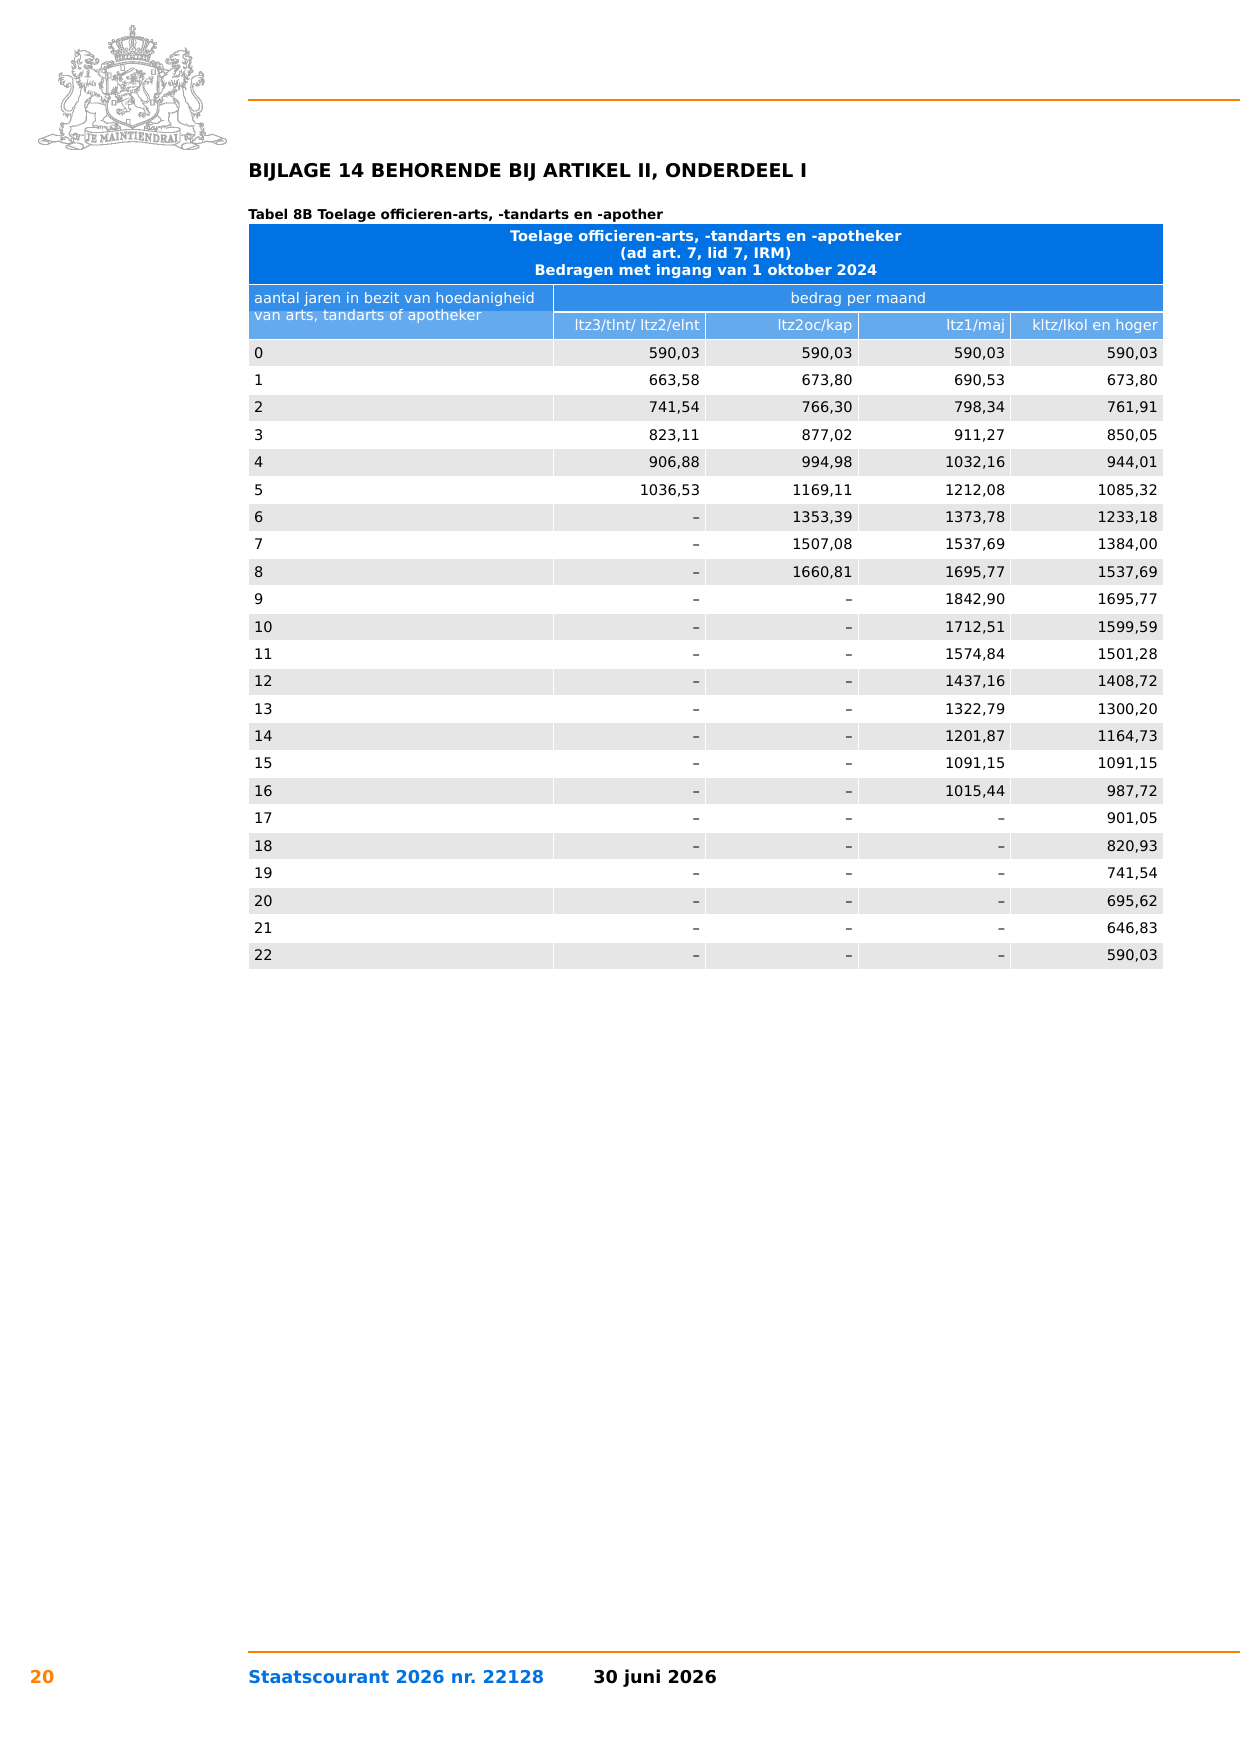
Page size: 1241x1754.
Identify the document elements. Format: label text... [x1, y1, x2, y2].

table_cell 1501,28 [1011, 641, 1163, 667]
table_cell 1091,15 [1011, 751, 1163, 777]
table_cell 1085,32 [1011, 477, 1163, 503]
table_cell 590,03 [1011, 943, 1163, 969]
table_cell 1 [249, 367, 553, 393]
table_cell – [554, 586, 705, 613]
table_cell 17 [249, 806, 553, 832]
table_cell 5 [249, 477, 553, 503]
table_cell – [554, 696, 705, 722]
table_cell 820,93 [1011, 833, 1163, 859]
table_cell 1660,81 [706, 559, 858, 585]
table_cell Toelage officieren-arts, -tandarts en -apotheker (ad art. 7, lid 7, IRM) Bedragen met ingang van 1 oktober 2024 [249, 224, 1163, 284]
table_cell 1507,08 [706, 532, 858, 558]
table_cell bedrag per maand [554, 285, 1163, 311]
table_cell 761,91 [1011, 395, 1163, 421]
table_cell 1169,11 [706, 477, 858, 503]
table_cell 7 [249, 532, 553, 558]
table_cell 21 [249, 915, 553, 941]
table_cell ltz3/tlnt/ ltz2/elnt [554, 313, 705, 339]
table_cell 1437,16 [859, 669, 1010, 695]
table_cell 798,34 [859, 395, 1010, 421]
table_cell – [554, 723, 705, 750]
table_cell – [554, 888, 705, 914]
table_cell – [554, 504, 705, 531]
table_cell – [706, 860, 858, 887]
table_cell 590,03 [859, 340, 1010, 366]
table_cell 1695,77 [859, 559, 1010, 585]
table_cell – [706, 723, 858, 750]
table_cell 590,03 [706, 340, 858, 366]
table_cell – [554, 778, 705, 804]
table_cell 9 [249, 586, 553, 613]
subtitle BIJLAGE 14 BEHORENDE BIJ ARTIKEL II, ONDERDEEL I [248, 160, 1163, 182]
table_cell – [554, 806, 705, 832]
table_cell 695,62 [1011, 888, 1163, 914]
table_cell 994,98 [706, 449, 858, 476]
table_cell – [554, 641, 705, 667]
table_cell 3 [249, 422, 553, 448]
table_cell 14 [249, 723, 553, 750]
table_cell 850,05 [1011, 422, 1163, 448]
table_cell – [706, 751, 858, 777]
table_cell 944,01 [1011, 449, 1163, 476]
table_cell – [706, 833, 858, 859]
table_cell 10 [249, 614, 553, 640]
table_cell 1373,78 [859, 504, 1010, 531]
table_cell kltz/lkol en hoger [1011, 313, 1163, 339]
table_cell – [706, 806, 858, 832]
table_cell 823,11 [554, 422, 705, 448]
table_cell 906,88 [554, 449, 705, 476]
table_cell 766,30 [706, 395, 858, 421]
table_cell 1842,90 [859, 586, 1010, 613]
picture [38, 25, 227, 150]
table_cell 690,53 [859, 367, 1010, 393]
table_cell 590,03 [554, 340, 705, 366]
table_cell 1032,16 [859, 449, 1010, 476]
table_cell 877,02 [706, 422, 858, 448]
table_header Tabel 8B Toelage officieren-arts, -tandarts en -apother [248, 207, 1163, 223]
table_cell 22 [249, 943, 553, 969]
table_cell 1322,79 [859, 696, 1010, 722]
table_cell – [706, 915, 858, 941]
table_cell 741,54 [1011, 860, 1163, 887]
table_cell 1384,00 [1011, 532, 1163, 558]
table_cell 1353,39 [706, 504, 858, 531]
table_cell aantal jaren in bezit van hoedanigheid van arts, tandarts of apotheker [249, 285, 553, 311]
table_cell 1233,18 [1011, 504, 1163, 531]
table_cell 911,27 [859, 422, 1010, 448]
table_cell 987,72 [1011, 778, 1163, 804]
table_cell 13 [249, 696, 553, 722]
table_cell 8 [249, 559, 553, 585]
table_cell – [859, 806, 1010, 832]
table_cell 741,54 [554, 395, 705, 421]
table_cell – [859, 943, 1010, 969]
table_cell – [706, 586, 858, 613]
table_cell 646,83 [1011, 915, 1163, 941]
table_cell 12 [249, 669, 553, 695]
table_cell 901,05 [1011, 806, 1163, 832]
table_cell 1164,73 [1011, 723, 1163, 750]
table_cell 20 [249, 888, 553, 914]
table_cell – [859, 888, 1010, 914]
table_cell 19 [249, 860, 553, 887]
table_cell – [554, 915, 705, 941]
table_cell – [859, 860, 1010, 887]
table_cell 1537,69 [1011, 559, 1163, 585]
table_cell 2 [249, 395, 553, 421]
table_cell 1212,08 [859, 477, 1010, 503]
table_cell 1574,84 [859, 641, 1010, 667]
table_cell 1599,59 [1011, 614, 1163, 640]
table_cell 4 [249, 449, 553, 476]
table_cell 1712,51 [859, 614, 1010, 640]
table_cell 663,58 [554, 367, 705, 393]
table_cell 1695,77 [1011, 586, 1163, 613]
table_cell 18 [249, 833, 553, 859]
table_cell – [706, 669, 858, 695]
table_cell ltz1/maj [859, 313, 1010, 339]
table_cell – [706, 696, 858, 722]
table_cell – [554, 751, 705, 777]
table_cell – [554, 559, 705, 585]
table_cell 6 [249, 504, 553, 531]
table_cell – [554, 943, 705, 969]
table_cell – [554, 532, 705, 558]
table_cell 1036,53 [554, 477, 705, 503]
table_cell – [706, 943, 858, 969]
table_cell 1300,20 [1011, 696, 1163, 722]
table_cell 1015,44 [859, 778, 1010, 804]
table_cell – [859, 833, 1010, 859]
table_cell – [706, 641, 858, 667]
table_cell 11 [249, 641, 553, 667]
table_cell – [706, 614, 858, 640]
table_cell – [554, 614, 705, 640]
table_cell ltz2oc/kap [706, 313, 858, 339]
table_cell 673,80 [706, 367, 858, 393]
table_cell – [554, 860, 705, 887]
table_cell 0 [249, 340, 553, 366]
table_cell – [706, 888, 858, 914]
table_cell 1091,15 [859, 751, 1010, 777]
table_cell 1201,87 [859, 723, 1010, 750]
table_cell 1537,69 [859, 532, 1010, 558]
table_cell 590,03 [1011, 340, 1163, 366]
table_cell 1408,72 [1011, 669, 1163, 695]
table_cell – [554, 669, 705, 695]
table_cell 15 [249, 751, 553, 777]
table_cell 16 [249, 778, 553, 804]
table_cell – [706, 778, 858, 804]
table_cell 673,80 [1011, 367, 1163, 393]
table_cell – [554, 833, 705, 859]
table_cell – [859, 915, 1010, 941]
